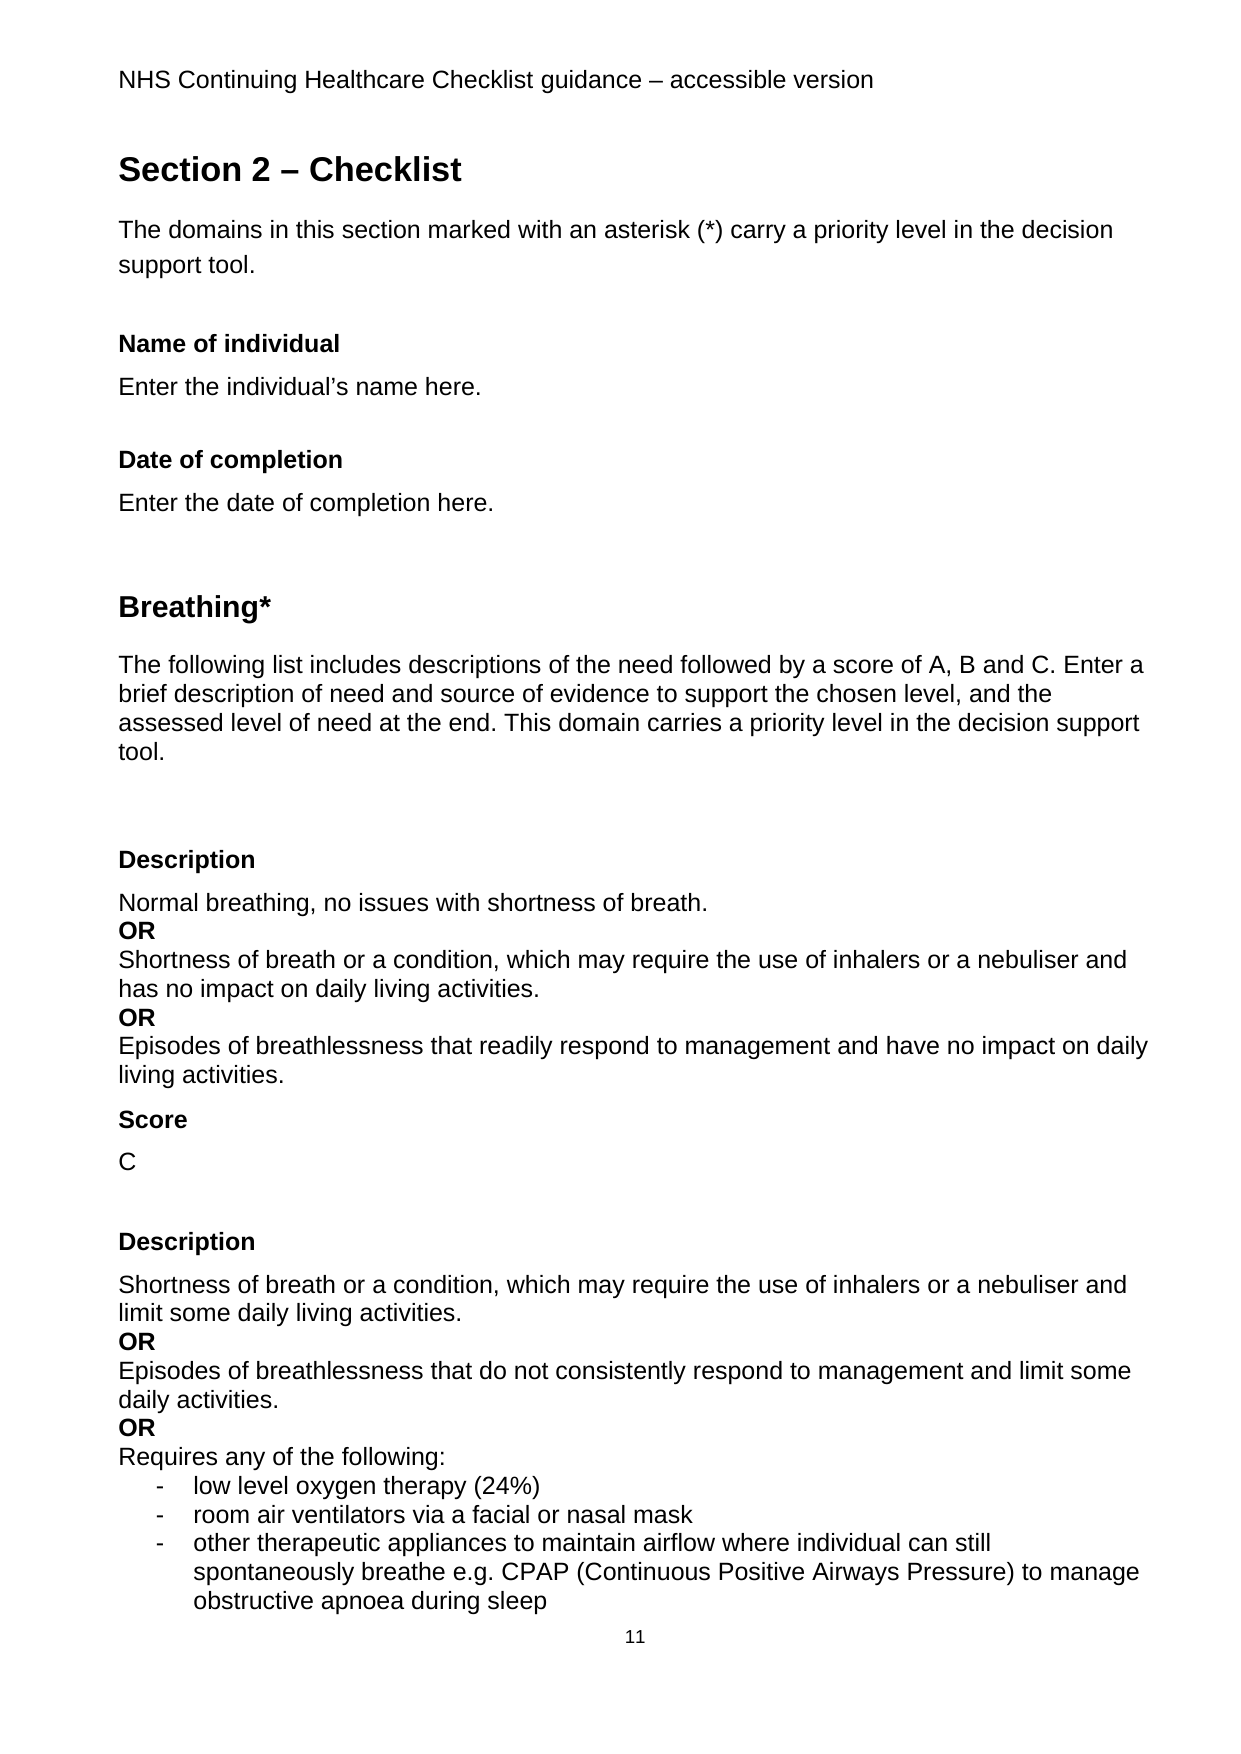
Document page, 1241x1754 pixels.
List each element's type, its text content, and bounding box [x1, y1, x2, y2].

subtitle Name of individual [118, 326, 1152, 359]
text The domains in this section marked with an asterisk (*) carry a priority level in the decision support tool. [118, 215, 1152, 278]
text OR [118, 1413, 1152, 1442]
subtitle Score [118, 1101, 1152, 1135]
list low level oxygen therapy (24%) [156, 1471, 1152, 1499]
text OR [118, 1327, 1152, 1356]
subtitle Date of completion [118, 442, 1152, 475]
subtitle Breathing* [118, 587, 1152, 625]
text OR [118, 1003, 1152, 1031]
text Shortness of breath or a condition, which may require the use of inhalers or a nebuliser and has no impact on daily living activities. [118, 945, 1152, 1003]
text Normal breathing, no issues with shortness of breath. [118, 888, 1152, 916]
list room air ventilators via a facial or nasal mask [156, 1499, 1152, 1528]
text Enter the individual’s name here. [118, 372, 1152, 401]
text OR [118, 916, 1152, 945]
subtitle Description [118, 842, 1152, 875]
text C [118, 1147, 1152, 1176]
text The following list includes descriptions of the need followed by a score of A, B and C. Enter a brief description of need and source of evidence to support the chosen level, and the assessed level of need at the end. This domain carries a priority level in the decision support tool. [118, 650, 1152, 765]
text Shortness of breath or a condition, which may require the use of inhalers or a nebuliser and limit some daily living activities. [118, 1269, 1152, 1327]
subtitle Description [118, 1224, 1152, 1257]
text Requires any of the following: [118, 1442, 1152, 1471]
subtitle Section 2 – Checklist [118, 147, 1152, 190]
text Episodes of breathlessness that do not consistently respond to management and limit some daily activities. [118, 1356, 1152, 1413]
text Episodes of breathlessness that readily respond to management and have no impact on daily living activities. [118, 1031, 1152, 1089]
list other therapeutic appliances to maintain airflow where individual can still spontaneously breathe e.g. CPAP (Continuous Positive Airways Pressure) to manage obstructive apnoea during sleep [156, 1528, 1152, 1614]
text Enter the date of completion here. [118, 488, 1152, 517]
